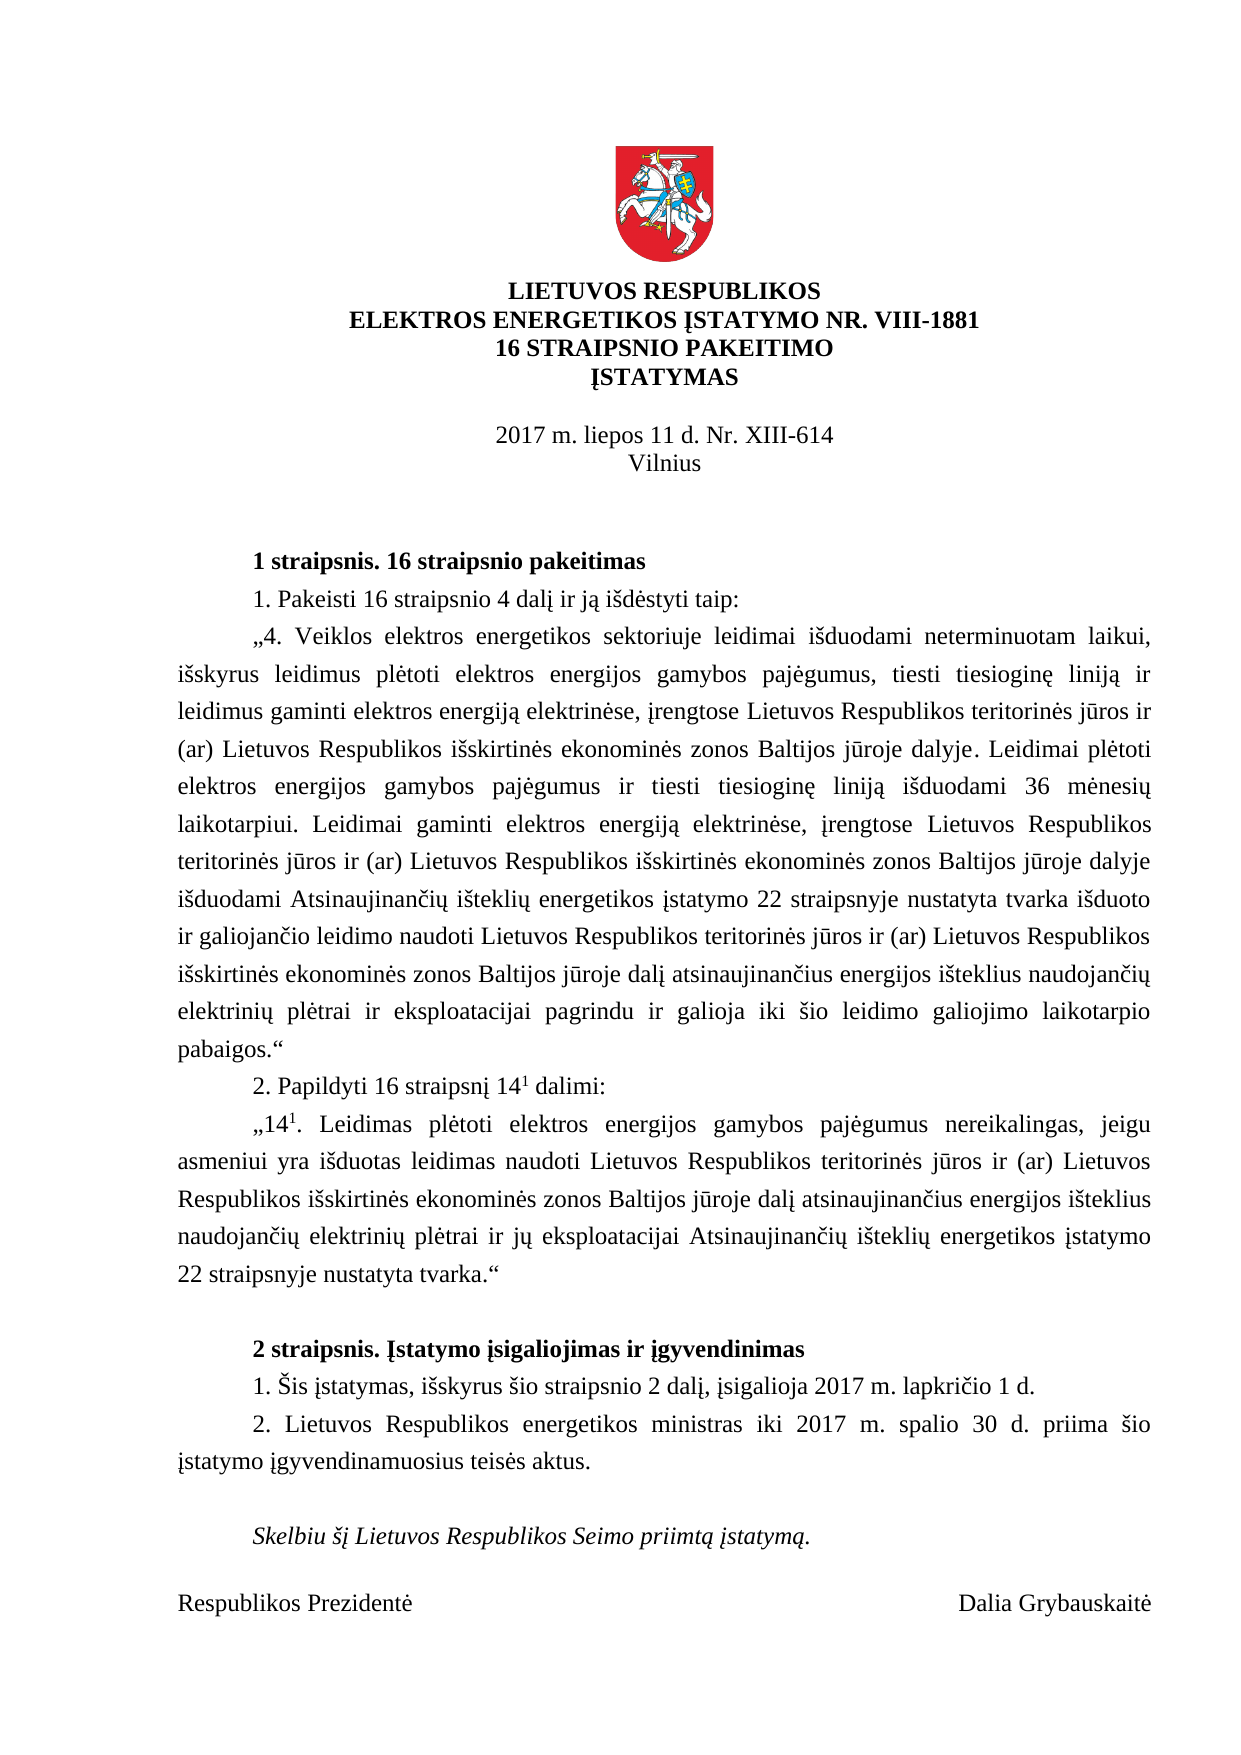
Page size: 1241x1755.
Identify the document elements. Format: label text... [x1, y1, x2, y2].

text Vilnius [177, 448, 1152, 477]
text Respublikos Prezidentė Dalia Grybauskaitė [177, 1588, 1152, 1616]
text 1. Pakeisti 16 straipsnio 4 dalį ir ją išdėstyti taip: [177, 575, 1152, 613]
text LIETUVOS RESPUBLIKOS [177, 276, 1152, 305]
text „4. Veiklos elektros energetikos sektoriuje leidimai išduodami neterminuotam laikui, išskyrus leidimus plėtoti elektros energijos gamybos pajėgumus, tiesti tiesioginę liniją ir leidimus gaminti elektros energiją elektrinėse, įrengtose Lietuvos Respublikos teritorinės jūros ir (ar) Lietuvos Respublikos išskirtinės ekonominės zonos Baltijos jūroje dalyje. Leidimai plėtoti elektros energijos gamybos pajėgumus ir tiesti tiesioginę liniją išduodami 36 mėnesių laikotarpiui. Leidimai gaminti elektros energiją elektrinėse, įrengtose Lietuvos Respublikos teritorinės jūros ir (ar) Lietuvos Respublikos išskirtinės ekonominės zonos Baltijos jūroje dalyje išduodami Atsinaujinančių išteklių energetikos įstatymo 22 straipsnyje nustatyta tvarka išduoto ir galiojančio leidimo naudoti Lietuvos Respublikos teritorinės jūros ir (ar) Lietuvos Respublikos išskirtinės ekonominės zonos Baltijos jūroje dalį atsinaujinančius energijos išteklius naudojančių elektrinių plėtrai ir eksploatacijai pagrindu ir galioja iki šio leidimo galiojimo laikotarpio pabaigos.“ [177, 613, 1152, 1063]
text Skelbiu šį Lietuvos Respublikos Seimo priimtą įstatymą. [177, 1513, 1152, 1550]
text ĮSTATYMAS [177, 362, 1152, 391]
text 1. Šis įstatymas, išskyrus šio straipsnio 2 dalį, įsigalioja 2017 m. lapkričio 1 d. [177, 1363, 1152, 1400]
text 2. Papildyti 16 straipsnį 141 dalimi: [177, 1063, 1152, 1100]
text 2017 m. liepos 11 d. Nr. XIII-614 [177, 420, 1152, 448]
text 1 straipsnis. 16 straipsnio pakeitimas [177, 538, 1152, 575]
text ELEKTROS ENERGETIKOS ĮSTATYMO NR. VIII-1881 16 STRAIPSNIO PAKEITIMO [177, 305, 1152, 362]
text „141. Leidimas plėtoti elektros energijos gamybos pajėgumus nereikalingas, jeigu asmeniui yra išduotas leidimas naudoti Lietuvos Respublikos teritorinės jūros ir (ar) Lietuvos Respublikos išskirtinės ekonominės zonos Baltijos jūroje dalį atsinaujinančius energijos išteklius naudojančių elektrinių plėtrai ir jų eksploatacijai Atsinaujinančių išteklių energetikos įstatymo 22 straipsnyje nustatyta tvarka.“ [177, 1100, 1152, 1288]
text 2. Lietuvos Respublikos energetikos ministras iki 2017 m. spalio 30 d. priima šio įstatymo įgyvendinamuosius teisės aktus. [177, 1400, 1152, 1475]
text 2 straipsnis. Įstatymo įsigaliojimas ir įgyvendinimas [177, 1325, 1152, 1363]
